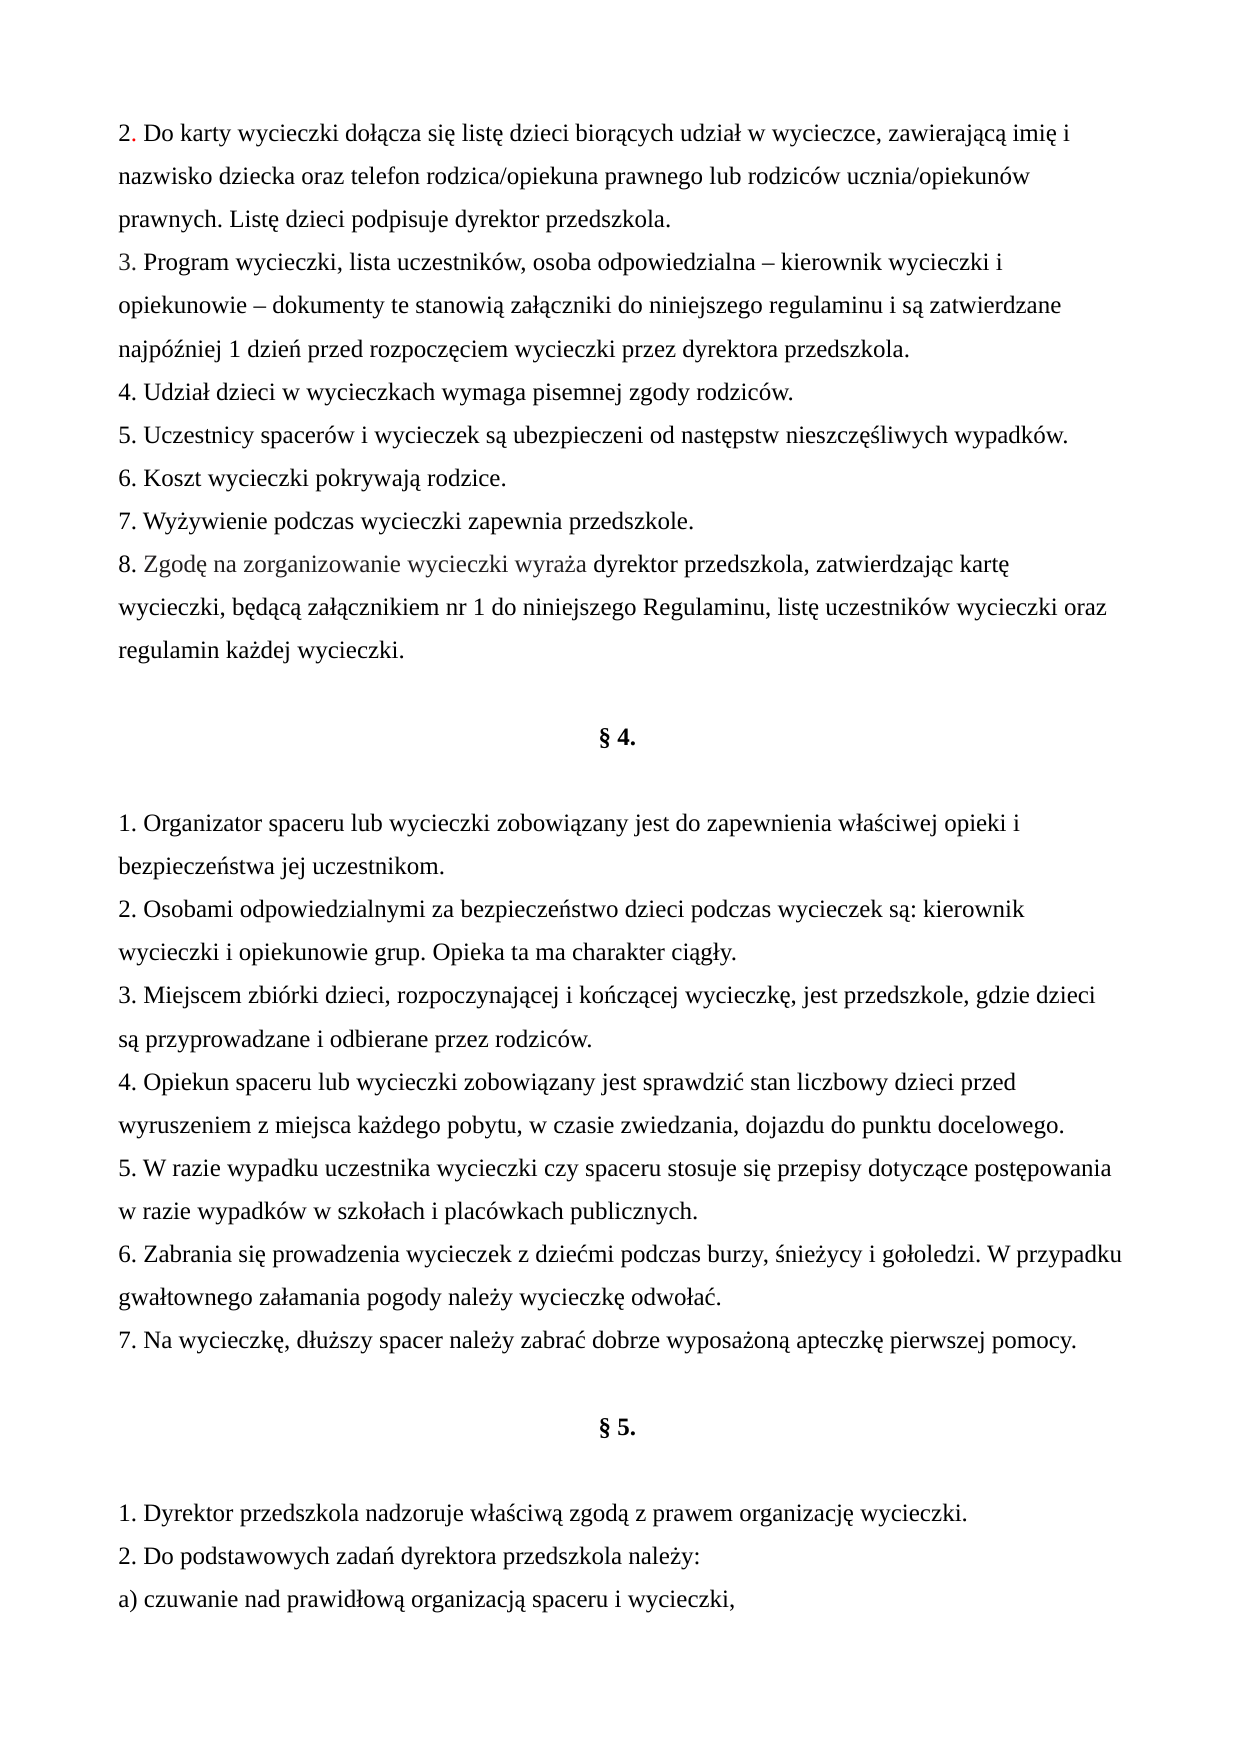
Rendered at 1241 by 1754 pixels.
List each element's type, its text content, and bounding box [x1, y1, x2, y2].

text a) czuwanie nad prawidłową organizacją spaceru i wycieczki, [118, 1584, 1122, 1613]
text 1. Dyrektor przedszkola nadzoruje właściwą zgodą z prawem organizację wycieczki. [118, 1498, 1122, 1527]
text 7. Na wycieczkę, dłuższy spacer należy zabrać dobrze wyposażoną apteczkę pierwszej pomocy. [118, 1326, 1122, 1354]
text 3. Miejscem zbiórki dzieci, rozpoczynającej i kończącej wycieczkę, jest przedszkole, gdzie dzieci są przyprowadzane i odbierane przez rodziców. [118, 981, 1122, 1052]
text 1. Organizator spaceru lub wycieczki zobowiązany jest do zapewnienia właściwej opieki i bezpieczeństwa jej uczestnikom. [118, 808, 1122, 880]
text 6. Koszt wycieczki pokrywają rodzice. [118, 463, 1122, 492]
text 5. W razie wypadku uczestnika wycieczki czy spaceru stosuje się przepisy dotyczące postępowania w razie wypadków w szkołach i placówkach publicznych. [118, 1153, 1122, 1225]
text 7. Wyżywienie podczas wycieczki zapewnia przedszkole. [118, 506, 1122, 535]
text 4. Udział dzieci w wycieczkach wymaga pisemnej zgody rodziców. [118, 377, 1122, 406]
text § 5. [118, 1412, 1122, 1441]
text § 4. [118, 722, 1122, 751]
text 3. Program wycieczki, lista uczestników, osoba odpowiedzialna – kierownik wycieczki i opiekunowie – dokumenty te stanowią załączniki do niniejszego regulaminu i są zatwierdzane najpóźniej 1 dzień przed rozpoczęciem wycieczki przez dyrektora przedszkola. [118, 247, 1122, 362]
text 6. Zabrania się prowadzenia wycieczek z dziećmi podczas burzy, śnieżycy i gołoledzi. W przypadku gwałtownego załamania pogody należy wycieczkę odwołać. [118, 1239, 1122, 1311]
text 8. Zgodę na zorganizowanie wycieczki wyraża dyrektor przedszkola, zatwierdzając kartę wycieczki, będącą załącznikiem nr 1 do niniejszego Regulaminu, listę uczestników wycieczki oraz regulamin każdej wycieczki. [118, 549, 1122, 664]
text 2. Osobami odpowiedzialnymi za bezpieczeństwo dzieci podczas wycieczek są: kierownik wycieczki i opiekunowie grup. Opieka ta ma charakter ciągły. [118, 894, 1122, 966]
text 4. Opiekun spaceru lub wycieczki zobowiązany jest sprawdzić stan liczbowy dzieci przed wyruszeniem z miejsca każdego pobytu, w czasie zwiedzania, dojazdu do punktu docelowego. [118, 1067, 1122, 1139]
text 5. Uczestnicy spacerów i wycieczek są ubezpieczeni od następstw nieszczęśliwych wypadków. [118, 420, 1122, 449]
text 2. Do karty wycieczki dołącza się listę dzieci biorących udział w wycieczce, zawierającą imię i nazwisko dziecka oraz telefon rodzica/opiekuna prawnego lub rodziców ucznia/opiekunów prawnych. Listę dzieci podpisuje dyrektor przedszkola. [118, 118, 1122, 233]
text 2. Do podstawowych zadań dyrektora przedszkola należy: [118, 1541, 1122, 1570]
